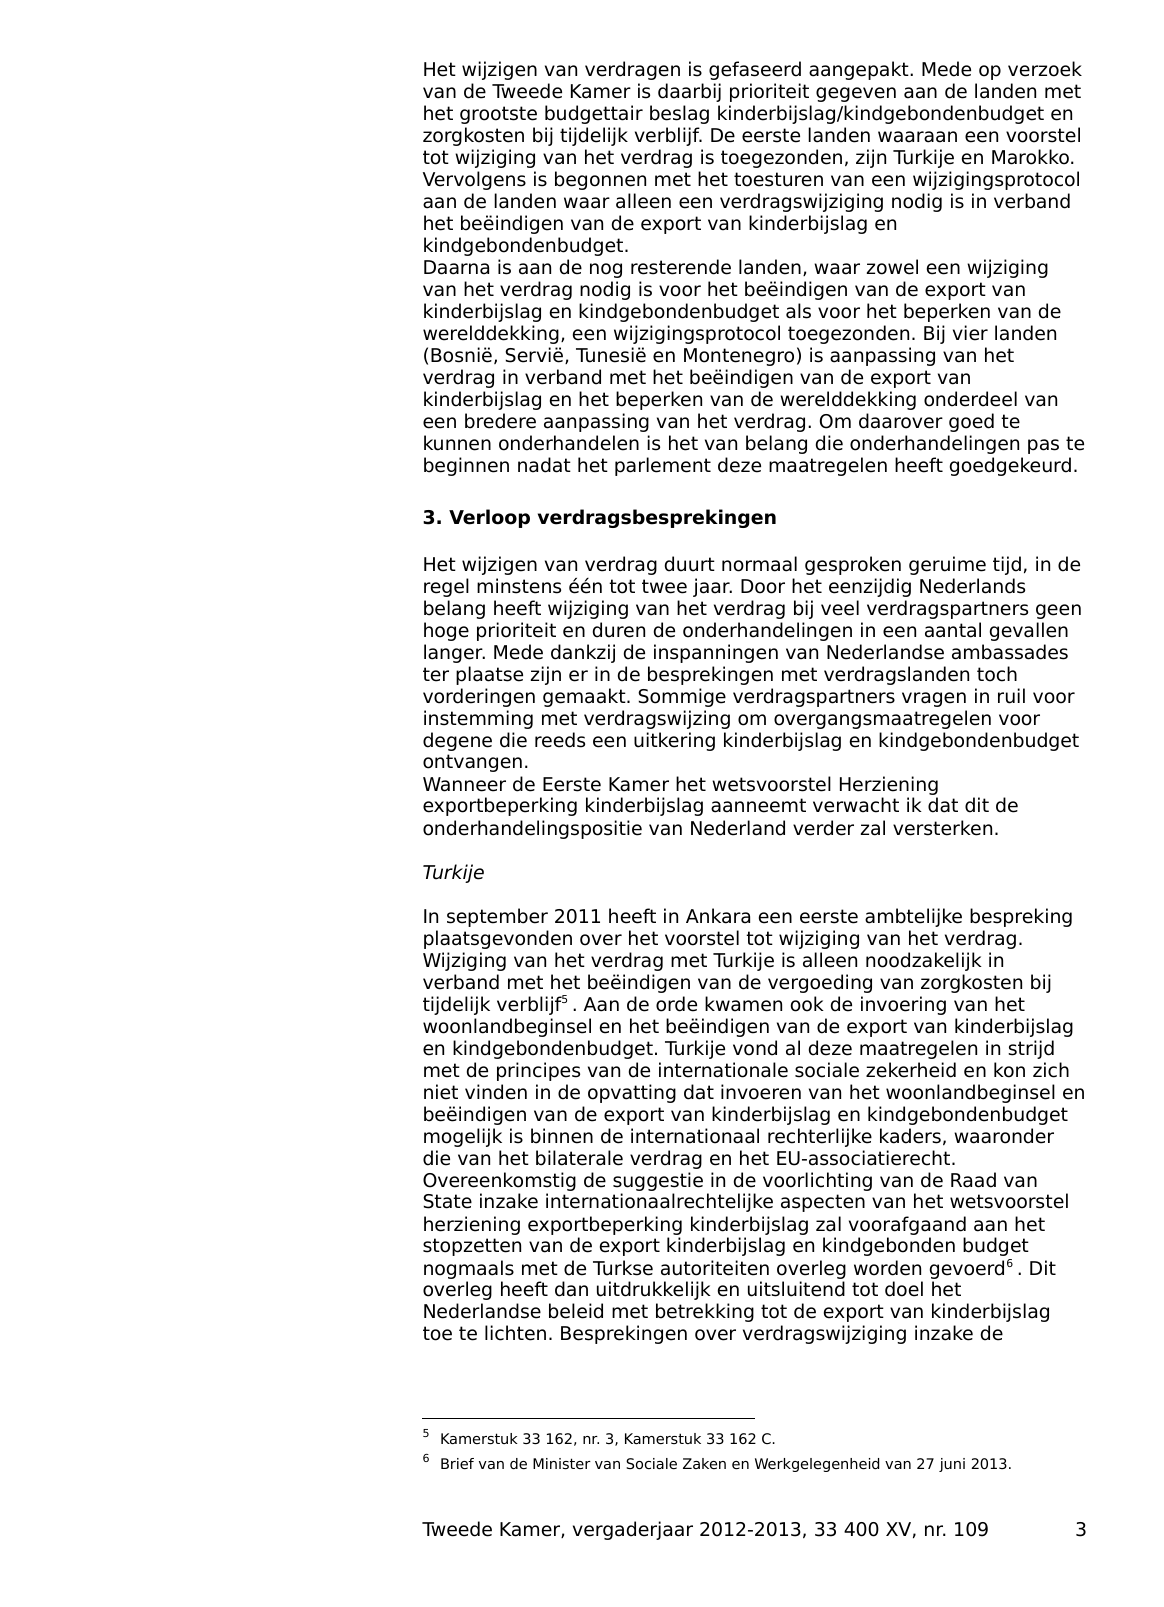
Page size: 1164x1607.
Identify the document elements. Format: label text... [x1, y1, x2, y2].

text Brief van de Minister van Sociale Zaken en Werkgelegenheid van 27 juni 2013. [422, 1452, 1087, 1474]
text In september 2011 heeft in Ankara een eerste ambtelijke bespreking plaatsgevonden over het voorstel tot wijziging van het verdrag. Wijziging van het verdrag met Turkije is alleen noodzakelijk in verband met het beëindigen van de vergoeding van zorgkosten bij tijdelijk verblijf. Aan de orde kwamen ook de invoering van het woonlandbeginsel en het beëindigen van de export van kinderbijslag en kindgebondenbudget. Turkije vond al deze maatregelen in strijd met de principes van de internationale sociale zekerheid en kon zich niet vinden in de opvatting dat invoeren van het woonlandbeginsel en beëindigen van de export van kinderbijslag en kindgebondenbudget mogelijk is binnen de internationaal rechterlijke kaders, waaronder die van het bilaterale verdrag en het EU-associatierecht. [422, 906, 1087, 1169]
text Wanneer de Eerste Kamer het wetsvoorstel Herziening exportbeperking kinderbijslag aanneemt verwacht ik dat dit de onderhandelingspositie van Nederland verder zal versterken. [422, 773, 1087, 839]
text Vervolgens is begonnen met het toesturen van een wijzigingsprotocol aan de landen waar alleen een verdragswijziging nodig is in verband het beëindigen van de export van kinderbijslag en kindgebondenbudget. [422, 169, 1087, 257]
subtitle Turkije [422, 862, 1087, 883]
text Het wijzigen van verdragen is gefaseerd aangepakt. Mede op verzoek van de Tweede Kamer is daarbij prioriteit gegeven aan de landen met het grootste budgettair beslag kinderbijslag/kindgebondenbudget en zorgkosten bij tijdelijk verblijf. De eerste landen waaraan een voorstel tot wijziging van het verdrag is toegezonden, zijn Turkije en Marokko. [422, 59, 1087, 169]
subtitle 3. Verloop verdragsbesprekingen [422, 507, 1087, 529]
text Het wijzigen van verdrag duurt normaal gesproken geruime tijd, in de regel minstens één tot twee jaar. Door het eenzijdig Nederlands belang heeft wijziging van het verdrag bij veel verdragspartners geen hoge prioriteit en duren de onderhandelingen in een aantal gevallen langer. Mede dankzij de inspanningen van Nederlandse ambassades ter plaatse zijn er in de besprekingen met verdragslanden toch vorderingen gemaakt. Sommige verdragspartners vragen in ruil voor instemming met verdragswijzing om overgangsmaatregelen voor degene die reeds een uitkering kinderbijslag en kindgebondenbudget ontvangen. [422, 554, 1087, 773]
text Daarna is aan de nog resterende landen, waar zowel een wijziging van het verdrag nodig is voor het beëindigen van de export van kinderbijslag en kindgebondenbudget als voor het beperken van de werelddekking, een wijzigingsprotocol toegezonden. Bij vier landen (Bosnië, Servië, Tunesië en Montenegro) is aanpassing van het verdrag in verband met het beëindigen van de export van kinderbijslag en het beperken van de werelddekking onderdeel van een bredere aanpassing van het verdrag. Om daarover goed te kunnen onderhandelen is het van belang die onderhandelingen pas te beginnen nadat het parlement deze maatregelen heeft goedgekeurd. [422, 257, 1087, 477]
text Kamerstuk 33 162, nr. 3, Kamerstuk 33 162 C. [422, 1427, 1087, 1449]
text Overeenkomstig de suggestie in de voorlichting van de Raad van State inzake internationaalrechtelijke aspecten van het wetsvoorstel herziening exportbeperking kinderbijslag zal voorafgaand aan het stopzetten van de export kinderbijslag en kindgebonden budget nogmaals met de Turkse autoriteiten overleg worden gevoerd. Dit overleg heeft dan uitdrukkelijk en uitsluitend tot doel het Nederlandse beleid met betrekking tot de export van kinderbijslag toe te lichten. Besprekingen over verdragswijziging inzake de [422, 1169, 1087, 1345]
